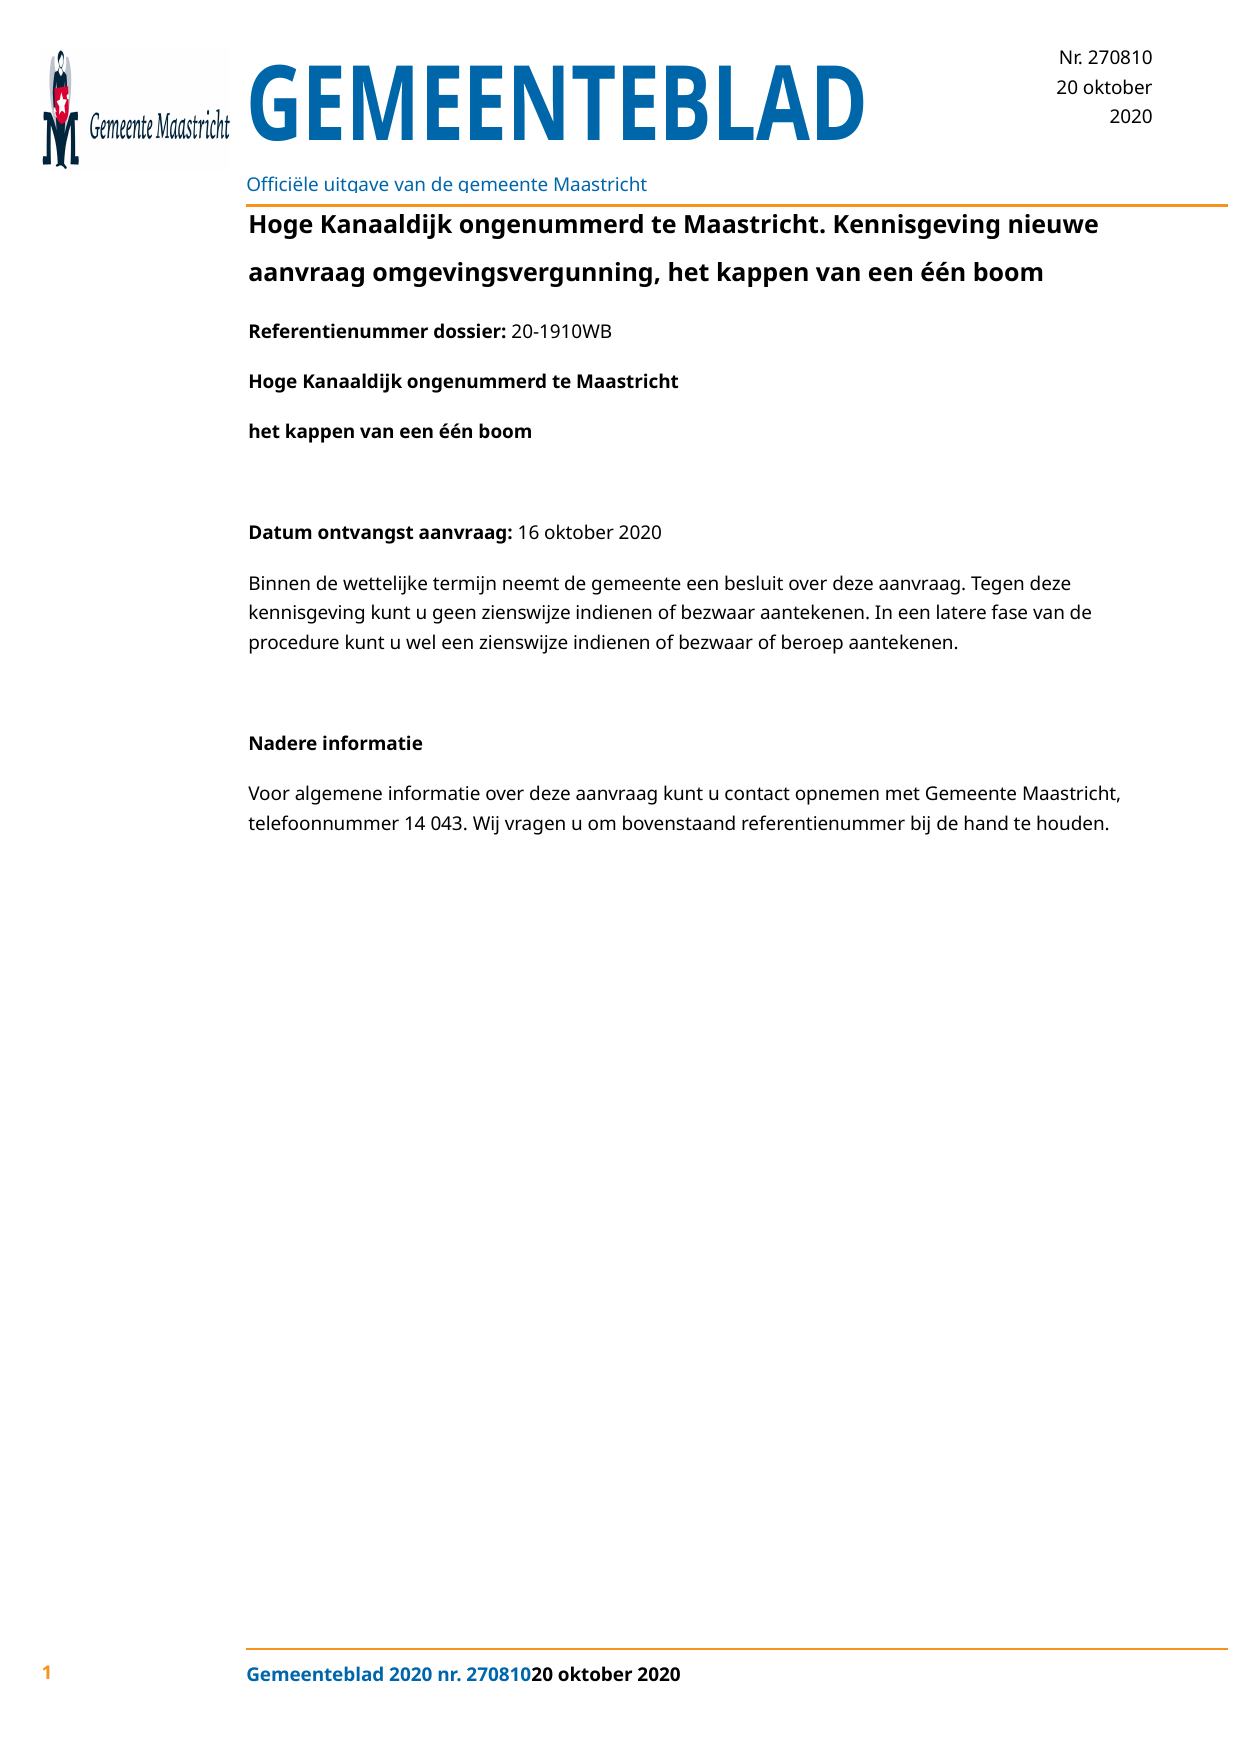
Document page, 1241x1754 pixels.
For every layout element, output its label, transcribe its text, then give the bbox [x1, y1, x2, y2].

text Hoge Kanaaldijk ongenummerd te Maastricht. Kennisgeving nieuwe aanvraag omgevingsvergunning, het kappen van een één boom [248, 207, 1152, 288]
text Voor algemene informatie over deze aanvraag kunt u contact opnemen met Gemeente Maastricht, telefoonnummer 14 043. Wij vragen u om bovenstaand referentienummer bij de hand te houden. [248, 780, 1152, 836]
text het kappen van een één boom [248, 419, 1152, 444]
text Referentienummer dossier: 20-1910WB [248, 318, 1152, 344]
text Binnen de wettelijke termijn neemt de gemeente een besluit over deze aanvraag. Tegen deze kennisgeving kunt u geen zienswijze indienen of bezwaar aantekenen. In een latere fase van de procedure kunt u wel een zienswijze indienen of bezwaar of beroep aantekenen. [248, 570, 1152, 655]
text Nadere informatie [248, 730, 1152, 756]
text Datum ontvangst aanvraag: 16 oktober 2020 [248, 519, 1152, 545]
picture [41, 47, 231, 172]
text Hoge Kanaaldijk ongenummerd te Maastricht [248, 368, 1152, 394]
